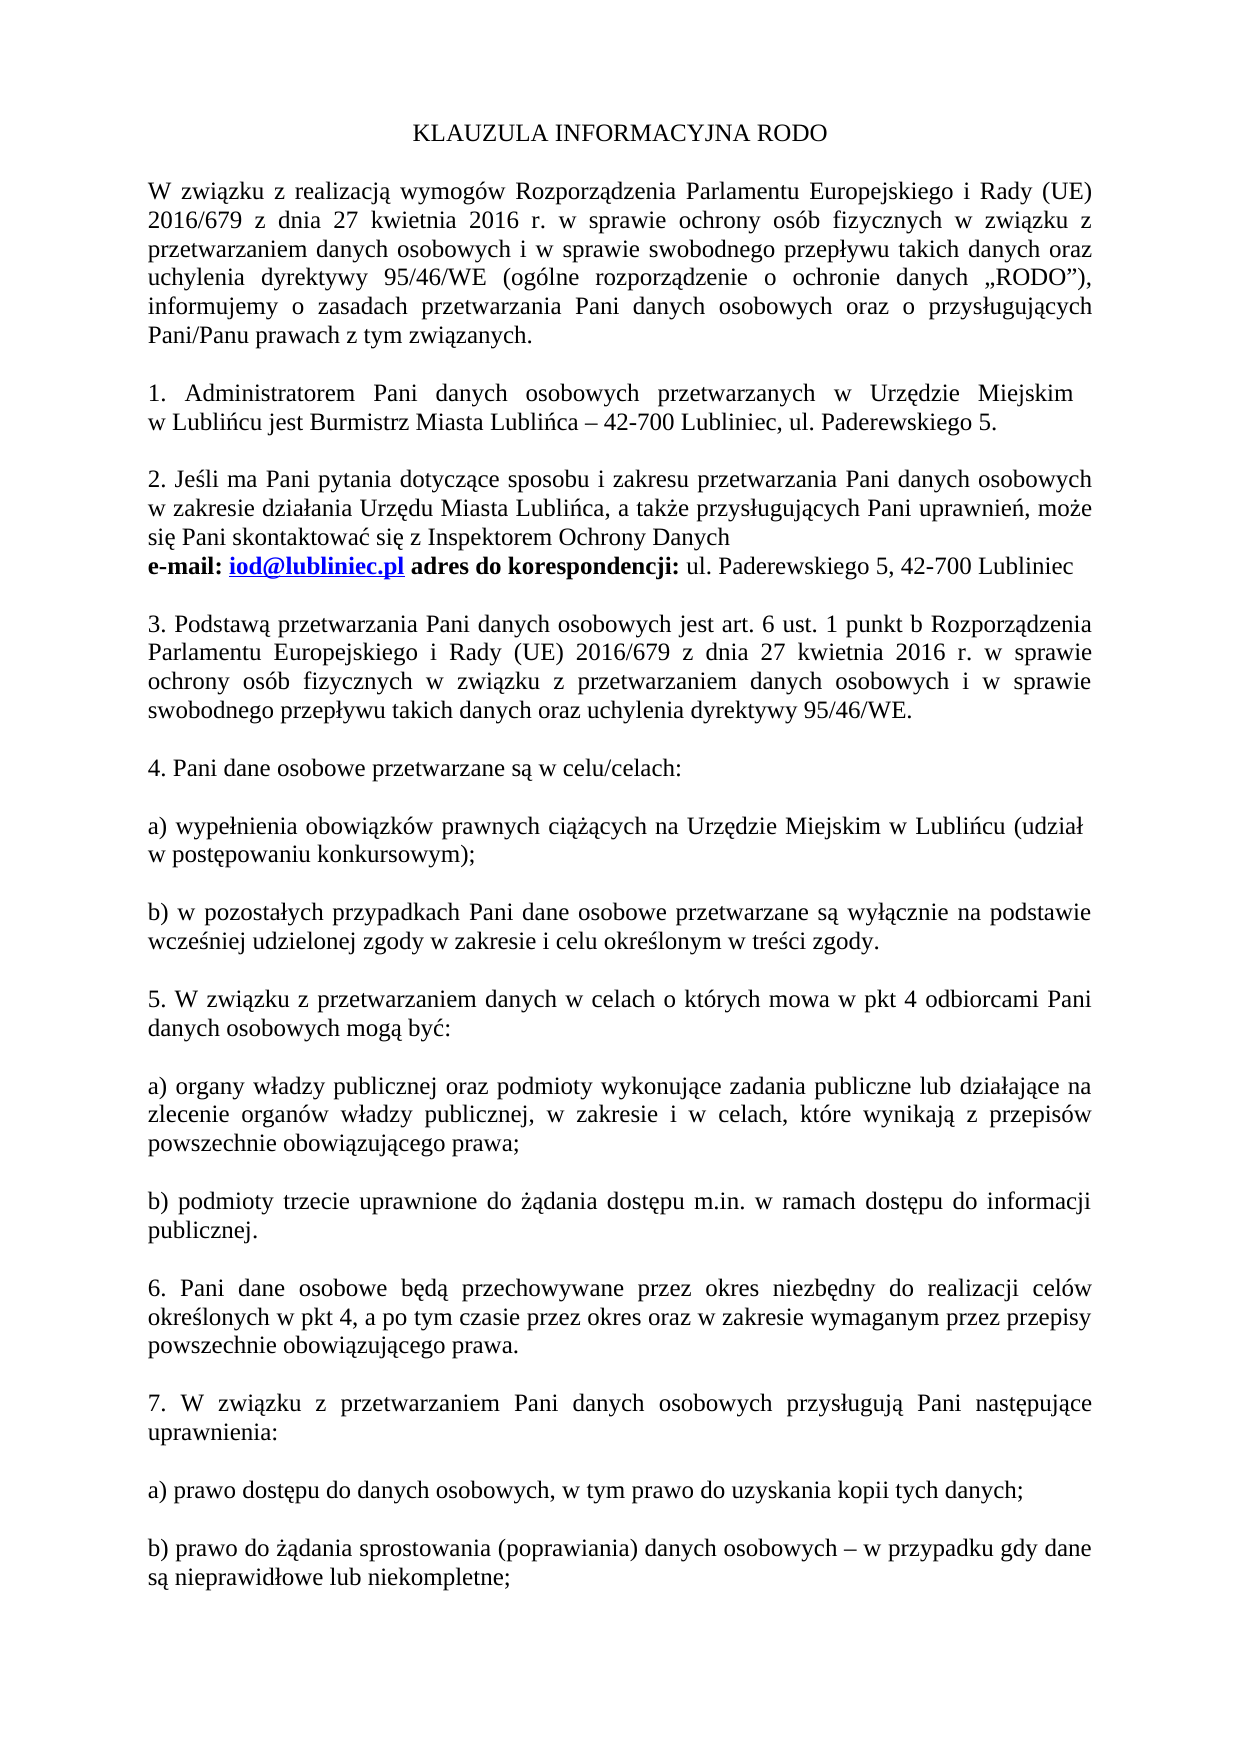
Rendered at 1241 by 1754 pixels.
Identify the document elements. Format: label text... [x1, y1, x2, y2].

text a) wypełnienia obowiązków prawnych ciążących na Urzędzie Miejskim w Lublińcu (udział w postępowaniu konkursowym); [148, 811, 1093, 868]
text 3. Podstawą przetwarzania Pani danych osobowych jest art. 6 ust. 1 punkt b Rozporządzenia Parlamentu Europejskiego i Rady (UE) 2016/679 z dnia 27 kwietnia 2016 r. w sprawie ochrony osób fizycznych w związku z przetwarzaniem danych osobowych i w sprawie swobodnego przepływu takich danych oraz uchylenia dyrektywy 95/46/WE. [148, 609, 1093, 724]
text 2. Jeśli ma Pani pytania dotyczące sposobu i zakresu przetwarzania Pani danych osobowych w zakresie działania Urzędu Miasta Lublińca, a także przysługujących Pani uprawnień, może się Pani skontaktować się z Inspektorem Ochrony Danych [148, 464, 1093, 551]
text 4. Pani dane osobowe przetwarzane są w celu/celach: [148, 753, 1093, 782]
text 7. W związku z przetwarzaniem Pani danych osobowych przysługują Pani następujące uprawnienia: [148, 1388, 1093, 1446]
text a) organy władzy publicznej oraz podmioty wykonujące zadania publiczne lub działające na zlecenie organów władzy publicznej, w zakresie i w celach, które wynikają z przepisów powszechnie obowiązującego prawa; [148, 1071, 1093, 1157]
text W związku z realizacją wymogów Rozporządzenia Parlamentu Europejskiego i Rady (UE) 2016/679 z dnia 27 kwietnia 2016 r. w sprawie ochrony osób fizycznych w związku z przetwarzaniem danych osobowych i w sprawie swobodnego przepływu takich danych oraz uchylenia dyrektywy 95/46/WE (ogólne rozporządzenie o ochronie danych „RODO”), informujemy o zasadach przetwarzania Pani danych osobowych oraz o przysługujących Pani/Panu prawach z tym związanych. [148, 176, 1093, 349]
text b) prawo do żądania sprostowania (poprawiania) danych osobowych – w przypadku gdy dane są nieprawidłowe lub niekompletne; [148, 1533, 1093, 1590]
text a) prawo dostępu do danych osobowych, w tym prawo do uzyskania kopii tych danych; [148, 1475, 1093, 1504]
text b) podmioty trzecie uprawnione do żądania dostępu m.in. w ramach dostępu do informacji publicznej. [148, 1186, 1093, 1244]
text 1. Administratorem Pani danych osobowych przetwarzanych w Urzędzie Miejskim w Lublińcu jest Burmistrz Miasta Lublińca – 42-700 Lubliniec, ul. Paderewskiego 5. [148, 378, 1093, 435]
text 5. W związku z przetwarzaniem danych w celach o których mowa w pkt 4 odbiorcami Pani danych osobowych mogą być: [148, 984, 1093, 1042]
text e-mail: iod@lubliniec.pl adres do korespondencji: ul. Paderewskiego 5, 42-700 Lubliniec [148, 551, 1093, 579]
text KLAUZULA INFORMACYJNA RODO [148, 118, 1093, 147]
text b) w pozostałych przypadkach Pani dane osobowe przetwarzane są wyłącznie na podstawie wcześniej udzielonej zgody w zakresie i celu określonym w treści zgody. [148, 897, 1093, 955]
text 6. Pani dane osobowe będą przechowywane przez okres niezbędny do realizacji celów określonych w pkt 4, a po tym czasie przez okres oraz w zakresie wymaganym przez przepisy powszechnie obowiązującego prawa. [148, 1273, 1093, 1359]
